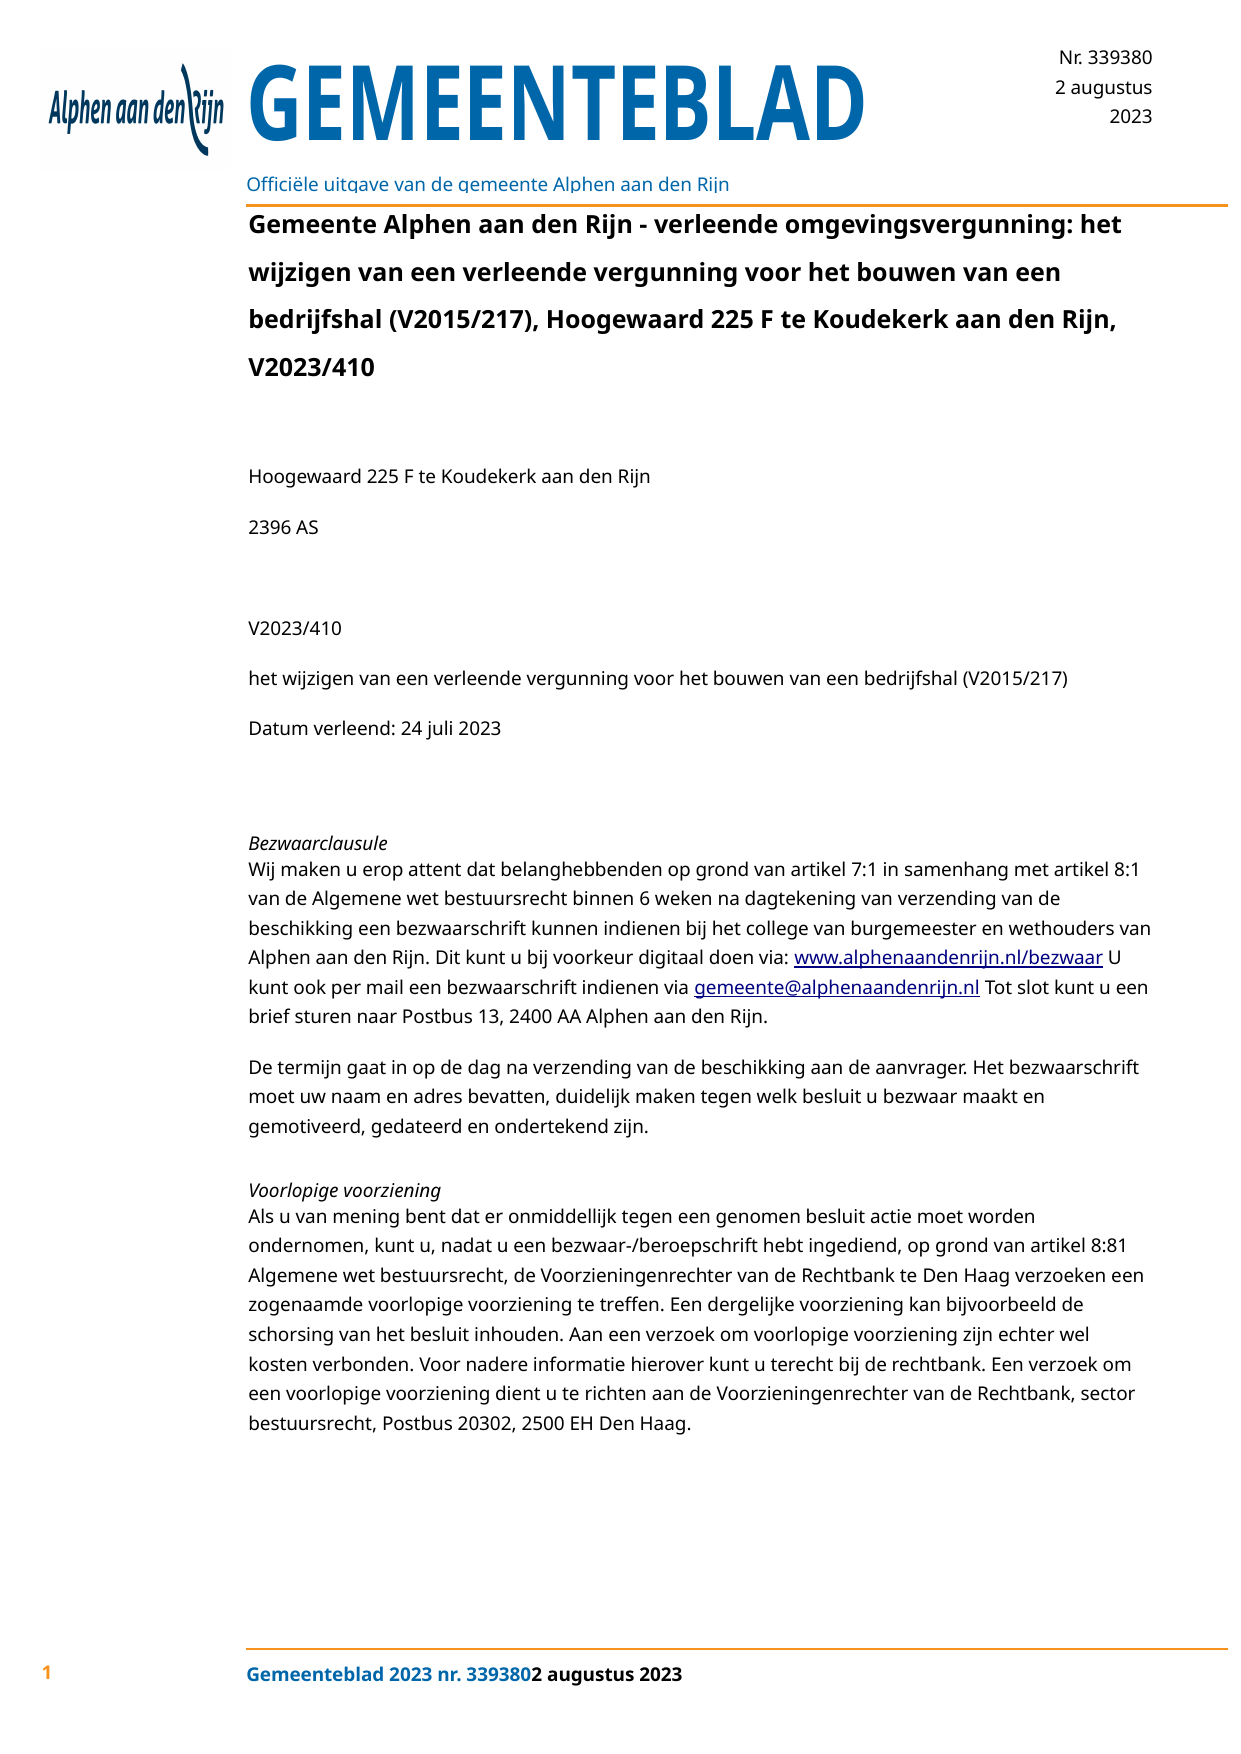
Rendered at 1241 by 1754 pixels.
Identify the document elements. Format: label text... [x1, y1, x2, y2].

text 2396 AS [248, 514, 1152, 540]
text Als u van mening bent dat er onmiddellijk tegen een genomen besluit actie moet worden ondernomen, kunt u, nadat u een bezwaar-/beroepschrift hebt ingediend, op grond van artikel 8:81 Algemene wet bestuursrecht, de Voorzieningenrechter van de Rechtbank te Den Haag verzoeken een zogenaamde voorlopige voorziening te treffen. Een dergelijke voorziening kan bijvoorbeeld de schorsing van het besluit inhouden. Aan een verzoek om voorlopige voorziening zijn echter wel kosten verbonden. Voor nadere informatie hierover kunt u terecht bij de rechtbank. Een verzoek om een voorlopige voorziening dient u te richten aan de Voorzieningenrechter van de Rechtbank, sector bestuursrecht, Postbus 20302, 2500 EH Den Haag. [248, 1203, 1152, 1436]
text De termijn gaat in op de dag na verzending van de beschikking aan de aanvrager. Het bezwaarschrift moet uw naam en adres bevatten, duidelijk maken tegen welk besluit u bezwaar maakt en gemotiveerd, gedateerd en ondertekend zijn. [248, 1054, 1152, 1139]
text Gemeente Alphen aan den Rijn - verleende omgevingsvergunning: het wijzigen van een verleende vergunning voor het bouwen van een bedrijfshal (V2015/217), Hoogewaard 225 F te Koudekerk aan den Rijn, V2023/410 [248, 207, 1152, 384]
text V2023/410 [248, 615, 1152, 641]
text Datum verleend: 24 juli 2023 [248, 716, 1152, 741]
text Hoogewaard 225 F te Koudekerk aan den Rijn [248, 463, 1152, 489]
text Wij maken u erop attent dat belanghebbenden op grond van artikel 7:1 in samenhang met artikel 8:1 van de Algemene wet bestuursrecht binnen 6 weken na dagtekening van verzending van de beschikking een bezwaarschrift kunnen indienen bij het college van burgemeester en wethouders van Alphen aan den Rijn. Dit kunt u bij voorkeur digitaal doen via: www.alphenaandenrijn.nl/bezwaar U kunt ook per mail een bezwaarschrift indienen via gemeente@alphenaandenrijn.nl Tot slot kunt u een brief sturen naar Postbus 13, 2400 AA Alphen aan den Rijn. [248, 856, 1152, 1029]
text Bezwaarclausule [248, 830, 1152, 856]
text het wijzigen van een verleende vergunning voor het bouwen van een bedrijfshal (V2015/217) [248, 665, 1152, 691]
text Voorlopige voorziening [248, 1177, 1152, 1203]
picture [41, 47, 231, 172]
